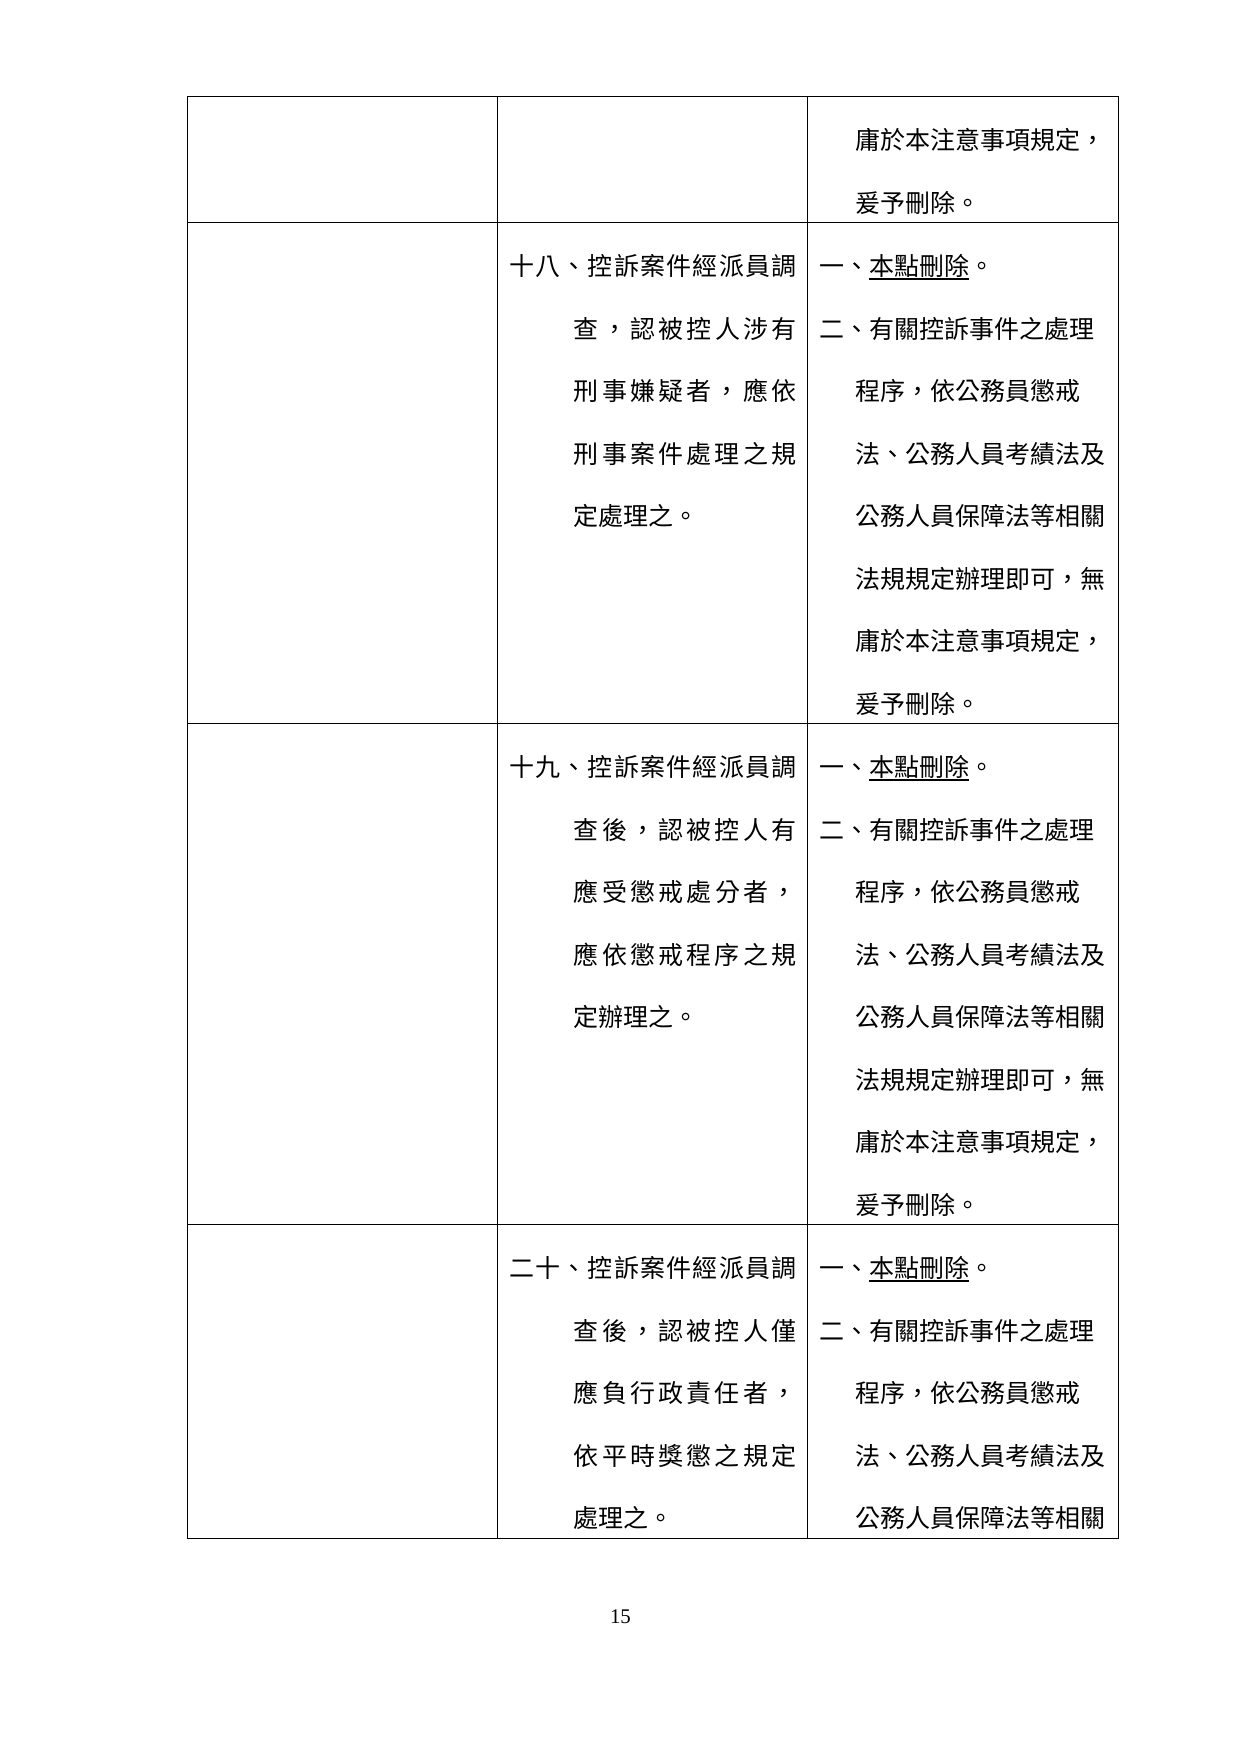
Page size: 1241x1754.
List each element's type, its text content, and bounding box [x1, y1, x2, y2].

table_cell [188, 1225, 497, 1538]
table_cell [498, 97, 807, 222]
table_cell 一、本點刪除。 二、有關控訴事件之處理程序，依公務員懲戒法、公務人員考績法及公務人員保障法等相關法規規定辦理即可，無庸於本注意事項規定，爰予刪除。 [808, 724, 1118, 1224]
table_cell 一、本點刪除。 二、有關控訴事件之處理程序，依公務員懲戒法、公務人員考績法及公務人員保障法等相關法規規定辦理即可，無庸於本注意事項規定，爰予刪除。 [808, 223, 1118, 723]
table_cell [188, 97, 497, 222]
table_cell 庸於本注意事項規定，爰予刪除。 [808, 97, 1118, 222]
table_cell 一、本點刪除。 二、有關控訴事件之處理程序，依公務員懲戒法、公務人員考績法及公務人員保障法等相關 [808, 1225, 1118, 1538]
table_cell [188, 724, 497, 1224]
table_cell 十九、控訴案件經派員調查後，認被控人有應受懲戒處分者，應依懲戒程序之規定辦理之。 [498, 724, 807, 1224]
table_cell [188, 223, 497, 723]
table_cell 二十、控訴案件經派員調查後，認被控人僅應負行政責任者，依平時獎懲之規定處理之。 [498, 1225, 807, 1538]
table_cell 十八、控訴案件經派員調 查，認被控人涉有刑事嫌疑者，應依刑事案件處理之規定處理之。 [498, 223, 807, 723]
